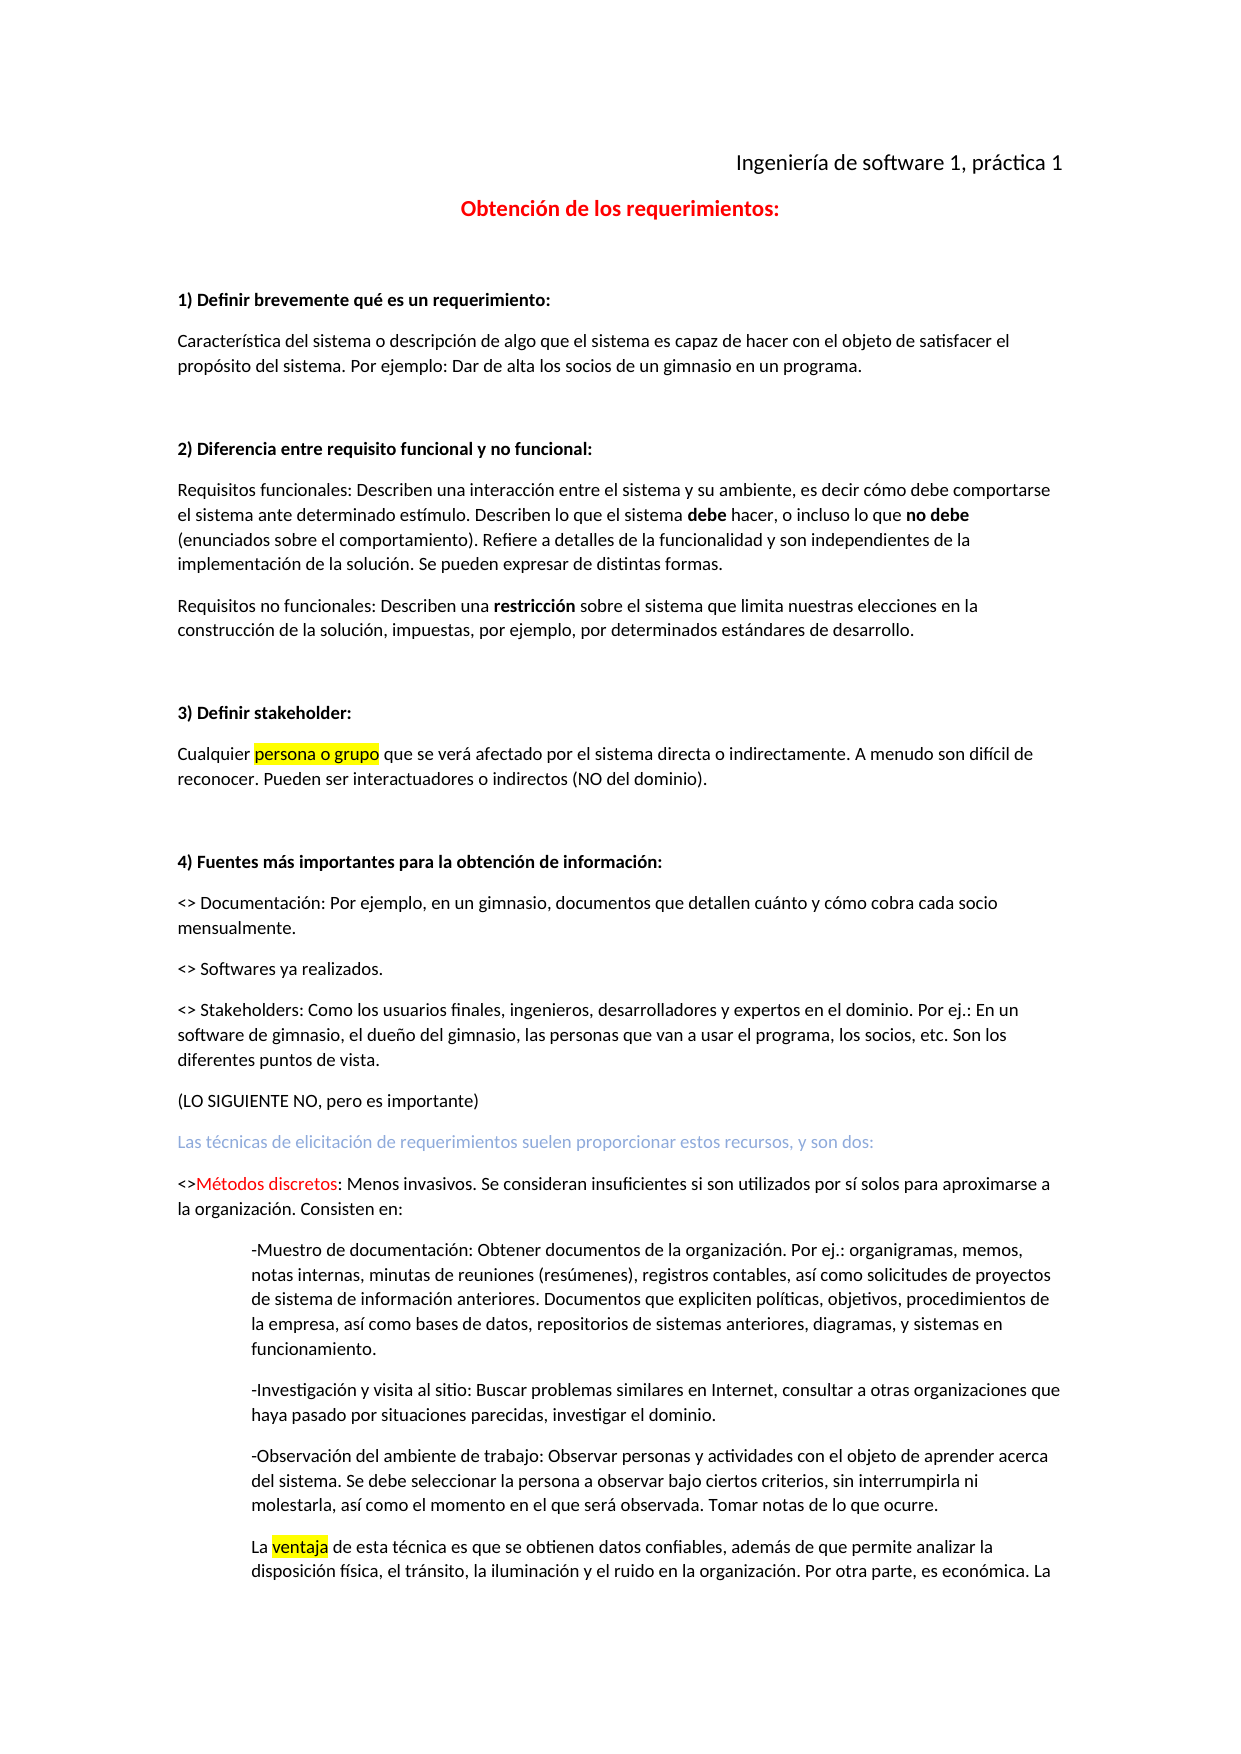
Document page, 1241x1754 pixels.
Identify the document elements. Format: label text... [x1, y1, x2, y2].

text 4) Fuentes más importantes para la obtención de información: [177, 850, 1063, 873]
text (LO SIGUIENTE NO, pero es importante) [177, 1089, 1063, 1112]
text Cualquier persona o grupo que se verá afectado por el sistema directa o indirectamente. A menudo son difícil de reconocer. Pueden ser interactuadores o indirectos (NO del dominio). [177, 742, 1063, 790]
text <>Métodos discretos: Menos invasivos. Se consideran insuficientes si son utilizados por sí solos para aproximarse a la organización. Consisten en: [177, 1172, 1063, 1220]
text 1) Definir brevemente qué es un requerimiento: [177, 288, 1063, 311]
text 2) Diferencia entre requisito funcional y no funcional: [177, 437, 1063, 460]
text -Observación del ambiente de trabajo: Observar personas y actividades con el objeto de aprender acerca del sistema. Se debe seleccionar la persona a observar bajo ciertos criterios, sin interrumpirla ni molestarla, así como el momento en el que será observada. Tomar notas de lo que ocurre. [251, 1444, 1063, 1517]
text Requisitos funcionales: Describen una interacción entre el sistema y su ambiente, es decir cómo debe comportarse el sistema ante determinado estímulo. Describen lo que el sistema debe hacer, o incluso lo que no debe (enunciados sobre el comportamiento). Refiere a detalles de la funcionalidad y son independientes de la implementación de la solución. Se pueden expresar de distintas formas. [177, 478, 1063, 575]
text 3) Definir stakeholder: [177, 701, 1063, 724]
text Las técnicas de elicitación de requerimientos suelen proporcionar estos recursos, y son dos: [177, 1131, 1063, 1154]
text <> Stakeholders: Como los usuarios finales, ingenieros, desarrolladores y expertos en el dominio. Por ej.: En un software de gimnasio, el dueño del gimnasio, las personas que van a usar el programa, los socios, etc. Son los diferentes puntos de vista. [177, 999, 1063, 1071]
text La ventaja de esta técnica es que se obtienen datos confiables, además de que permite analizar la disposición física, el tránsito, la iluminación y el ruido en la organización. Por otra parte, es económica. La [251, 1535, 1063, 1583]
text -Investigación y visita al sitio: Buscar problemas similares en Internet, consultar a otras organizaciones que haya pasado por situaciones parecidas, investigar el dominio. [251, 1378, 1063, 1426]
text <> Documentación: Por ejemplo, en un gimnasio, documentos que detallen cuánto y cómo cobra cada socio mensualmente. [177, 891, 1063, 939]
text -Muestro de documentación: Obtener documentos de la organización. Por ej.: organigramas, memos, notas internas, minutas de reuniones (resúmenes), registros contables, así como solicitudes de proyectos de sistema de información anteriores. Documentos que expliciten políticas, objetivos, procedimientos de la empresa, así como bases de datos, repositorios de sistemas anteriores, diagramas, y sistemas en funcionamiento. [251, 1238, 1063, 1360]
text Requisitos no funcionales: Describen una restricción sobre el sistema que limita nuestras elecciones en la construcción de la solución, impuestas, por ejemplo, por determinados estándares de desarrollo. [177, 594, 1063, 641]
text Ingeniería de software 1, práctica 1 [177, 148, 1063, 176]
text <> Softwares ya realizados. [177, 957, 1063, 980]
text Característica del sistema o descripción de algo que el sistema es capaz de hacer con el objeto de satisfacer el propósito del sistema. Por ejemplo: Dar de alta los socios de un gimnasio en un programa. [177, 329, 1063, 377]
text Obtención de los requerimientos: [177, 194, 1063, 222]
